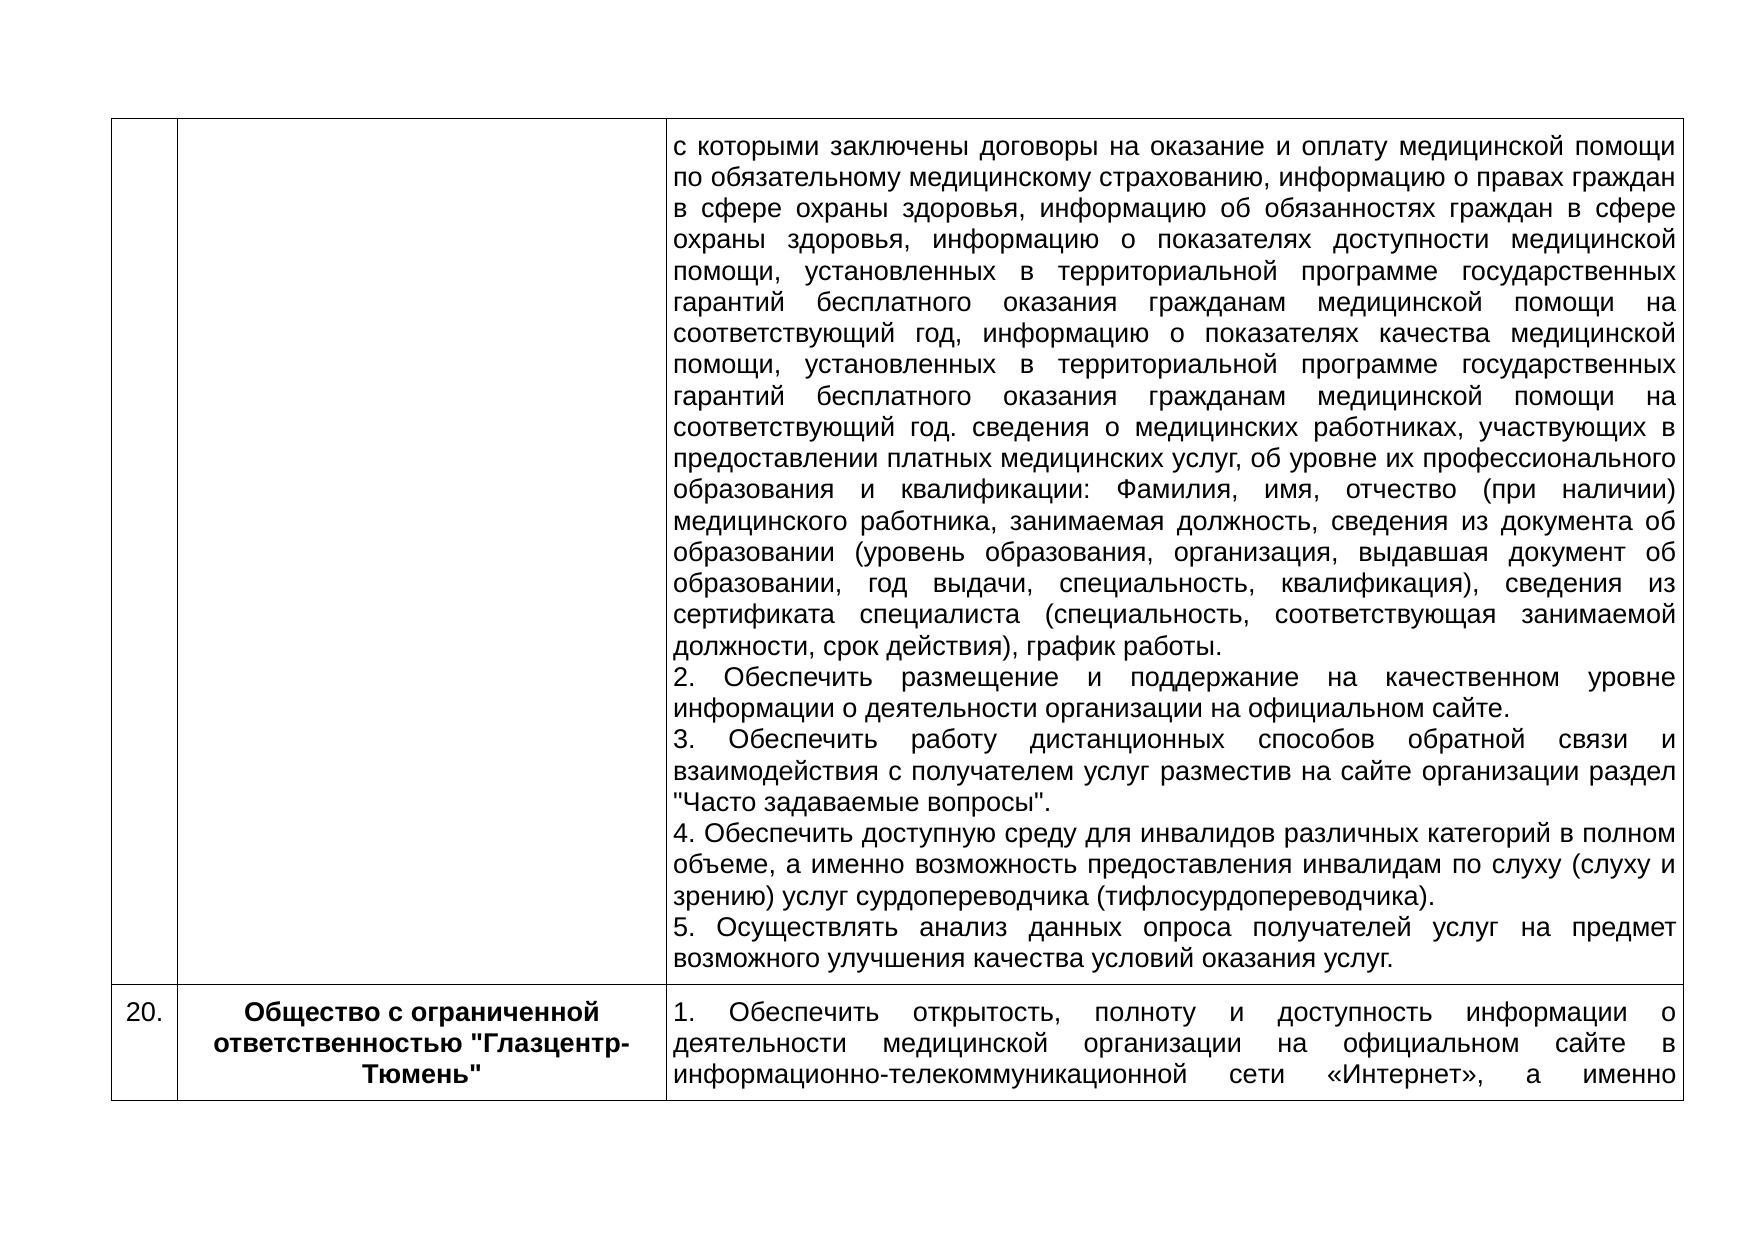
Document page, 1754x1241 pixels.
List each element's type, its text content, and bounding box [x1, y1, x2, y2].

table_cell [112, 119, 177, 984]
table_cell Общество с ограниченной ответственностью "Глазцентр-Тюмень" [178, 985, 666, 1100]
table_cell 1. Обеспечить открытость, полноту и доступность информации о деятельности медицинской организации на официальном сайте в информационно-телекоммуникационной сети «Интернет», а именно [667, 985, 1683, 1100]
table_cell с которыми заключены договоры на оказание и оплату медицинской помощи по обязательному медицинскому страхованию, информацию о правах граждан в сфере охраны здоровья, информацию об обязанностях граждан в сфере охраны здоровья, информацию о показателях доступности медицинской помощи, установленных в территориальной программе государственных гарантий бесплатного оказания гражданам медицинской помощи на соответствующий год, информацию о показателях качества медицинской помощи, установленных в территориальной программе государственных гарантий бесплатного оказания гражданам медицинской помощи на соответствующий год. сведения о медицинских работниках, участвующих в предоставлении платных медицинских услуг, об уровне их профессионального образования и квалификации: Фамилия, имя, отчество (при наличии) медицинского работника, занимаемая должность, сведения из документа об образовании (уровень образования, организация, выдавшая документ об образовании, год выдачи, специальность, квалификация), сведения из сертификата специалиста (специальность, соответствующая занимаемой должности, срок действия), график работы. 2. Обеспечить размещение и поддержание на качественном уровне информации о деятельности организации на официальном сайте. 3. Обеспечить работу дистанционных способов обратной связи и взаимодействия с получателем услуг разместив на сайте организации раздел "Часто задаваемые вопросы". 4. Обеспечить доступную среду для инвалидов различных категорий в полном объеме, а именно возможность предоставления инвалидам по слуху (слуху и зрению) услуг сурдопереводчика (тифлосурдопереводчика). 5. Осуществлять анализ данных опроса получателей услуг на предмет возможного улучшения качества условий оказания услуг. [667, 119, 1683, 984]
table_cell 20. [112, 985, 177, 1100]
table_cell [178, 119, 666, 984]
